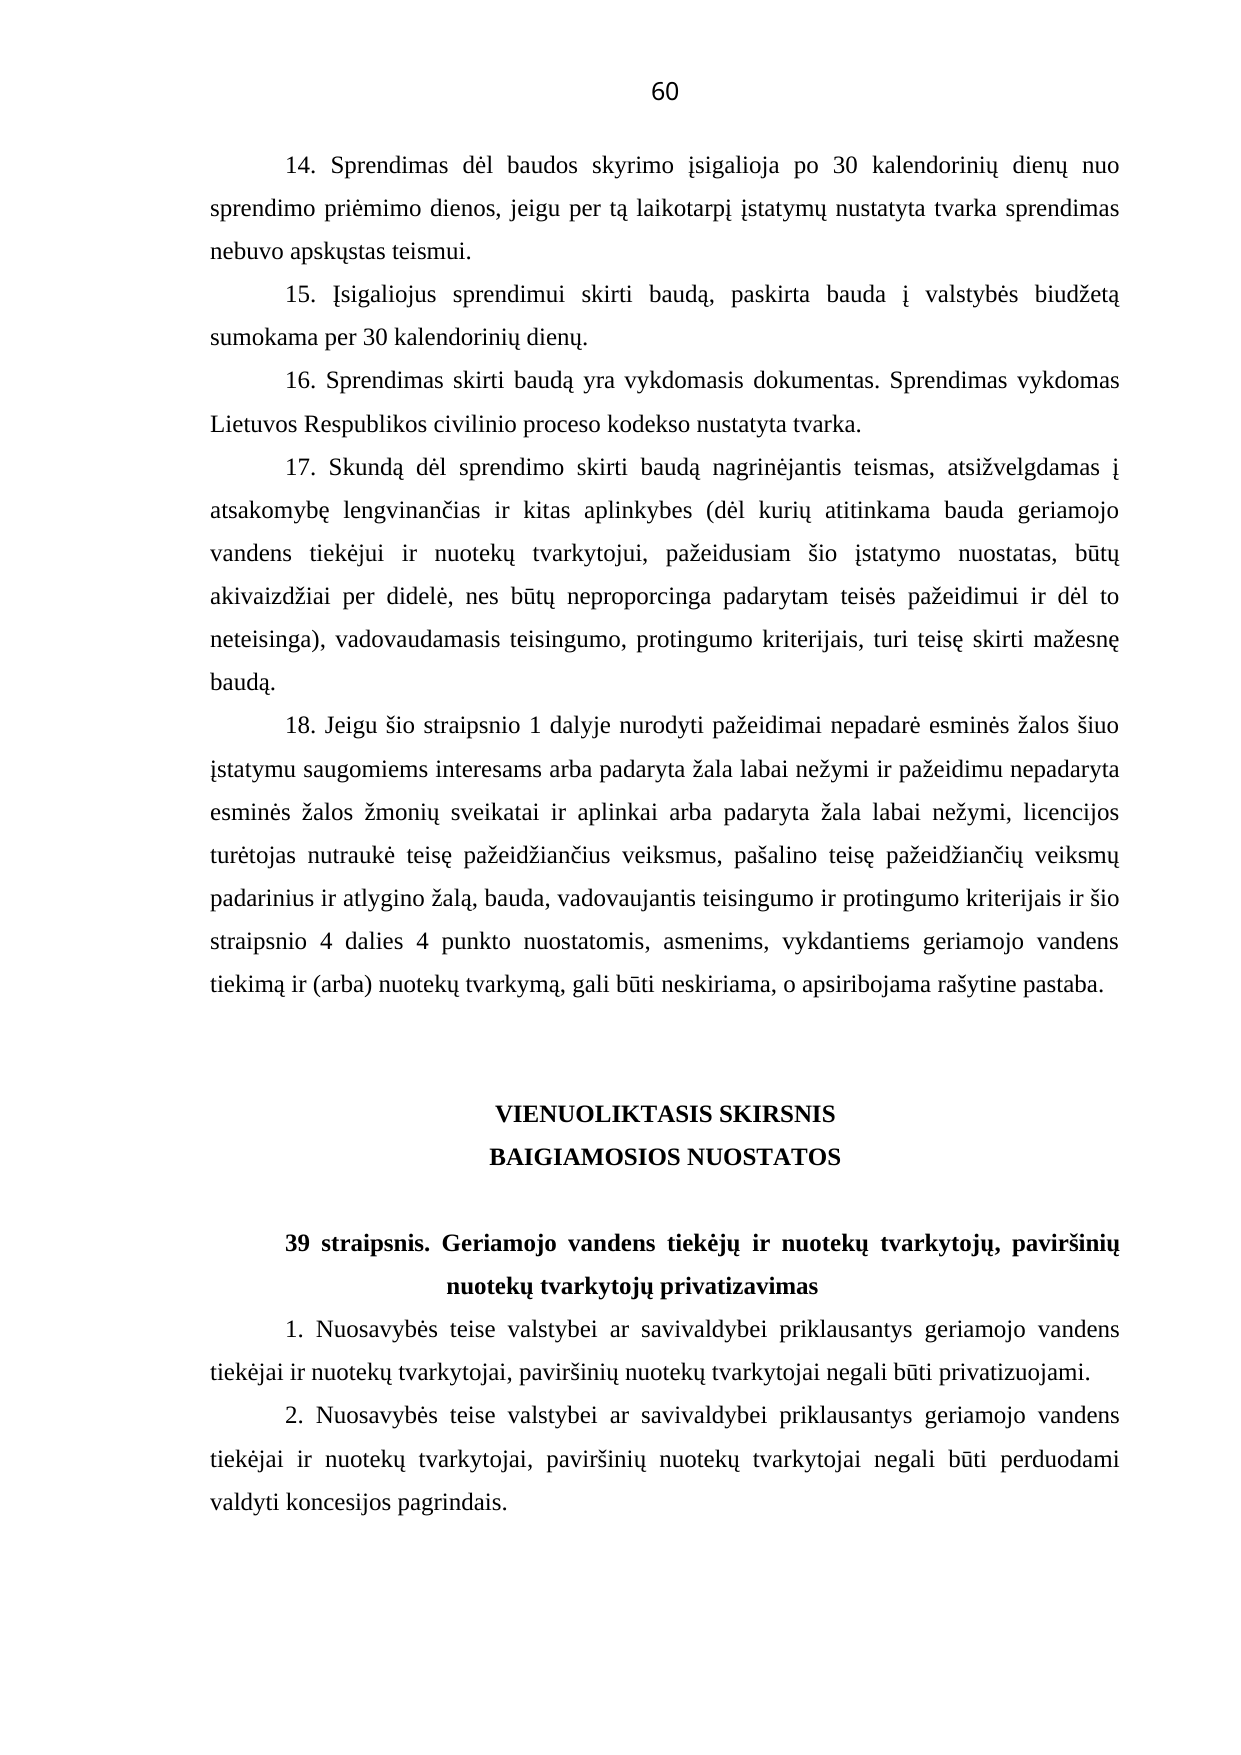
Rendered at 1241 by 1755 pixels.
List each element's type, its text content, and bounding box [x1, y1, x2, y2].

text 2. Nuosavybės teise valstybei ar savivaldybei priklausantys geriamojo vandens tiekėjai ir nuotekų tvarkytojai, paviršinių nuotekų tvarkytojai negali būti perduodami valdyti koncesijos pagrindais. [210, 1401, 1120, 1516]
text 39 straipsnis. Geriamojo vandens tiekėjų ir nuotekų tvarkytojų, paviršinių nuotekų tvarkytojų privatizavimas [285, 1228, 1120, 1300]
text VIENUOLIKTASIS SKIRSNIS [210, 1099, 1120, 1127]
text BAIGIAMOSIOS NUOSTATOS [210, 1142, 1120, 1171]
text 1. Nuosavybės teise valstybei ar savivaldybei priklausantys geriamojo vandens tiekėjai ir nuotekų tvarkytojai, paviršinių nuotekų tvarkytojai negali būti privatizuojami. [210, 1314, 1120, 1386]
text 14. Sprendimas dėl baudos skyrimo įsigalioja po 30 kalendorinių dienų nuo sprendimo priėmimo dienos, jeigu per tą laikotarpį įstatymų nustatyta tvarka sprendimas nebuvo apskųstas teismui. [210, 150, 1120, 265]
text 17. Skundą dėl sprendimo skirti baudą nagrinėjantis teismas, atsižvelgdamas į atsakomybę lengvinančias ir kitas aplinkybes (dėl kurių atitinkama bauda geriamojo vandens tiekėjui ir nuotekų tvarkytojui, pažeidusiam šio įstatymo nuostatas, būtų akivaizdžiai per didelė, nes būtų neproporcinga padarytam teisės pažeidimui ir dėl to neteisinga), vadovaudamasis teisingumo, protingumo kriterijais, turi teisę skirti mažesnę baudą. [210, 452, 1120, 696]
text 16. Sprendimas skirti baudą yra vykdomasis dokumentas. Sprendimas vykdomas Lietuvos Respublikos civilinio proceso kodekso nustatyta tvarka. [210, 366, 1120, 437]
text 15. Įsigaliojus sprendimui skirti baudą, paskirta bauda į valstybės biudžetą sumokama per 30 kalendorinių dienų. [210, 279, 1120, 351]
text 18. Jeigu šio straipsnio 1 dalyje nurodyti pažeidimai nepadarė esminės žalos šiuo įstatymu saugomiems interesams arba padaryta žala labai nežymi ir pažeidimu nepadaryta esminės žalos žmonių sveikatai ir aplinkai arba padaryta žala labai nežymi, licencijos turėtojas nutraukė teisę pažeidžiančius veiksmus, pašalino teisę pažeidžiančių veiksmų padarinius ir atlygino žalą, bauda, vadovaujantis teisingumo ir protingumo kriterijais ir šio straipsnio 4 dalies 4 punkto nuostatomis, asmenims, vykdantiems geriamojo vandens tiekimą ir (arba) nuotekų tvarkymą, gali būti neskiriama, o apsiribojama rašytine pastaba. [210, 711, 1120, 998]
